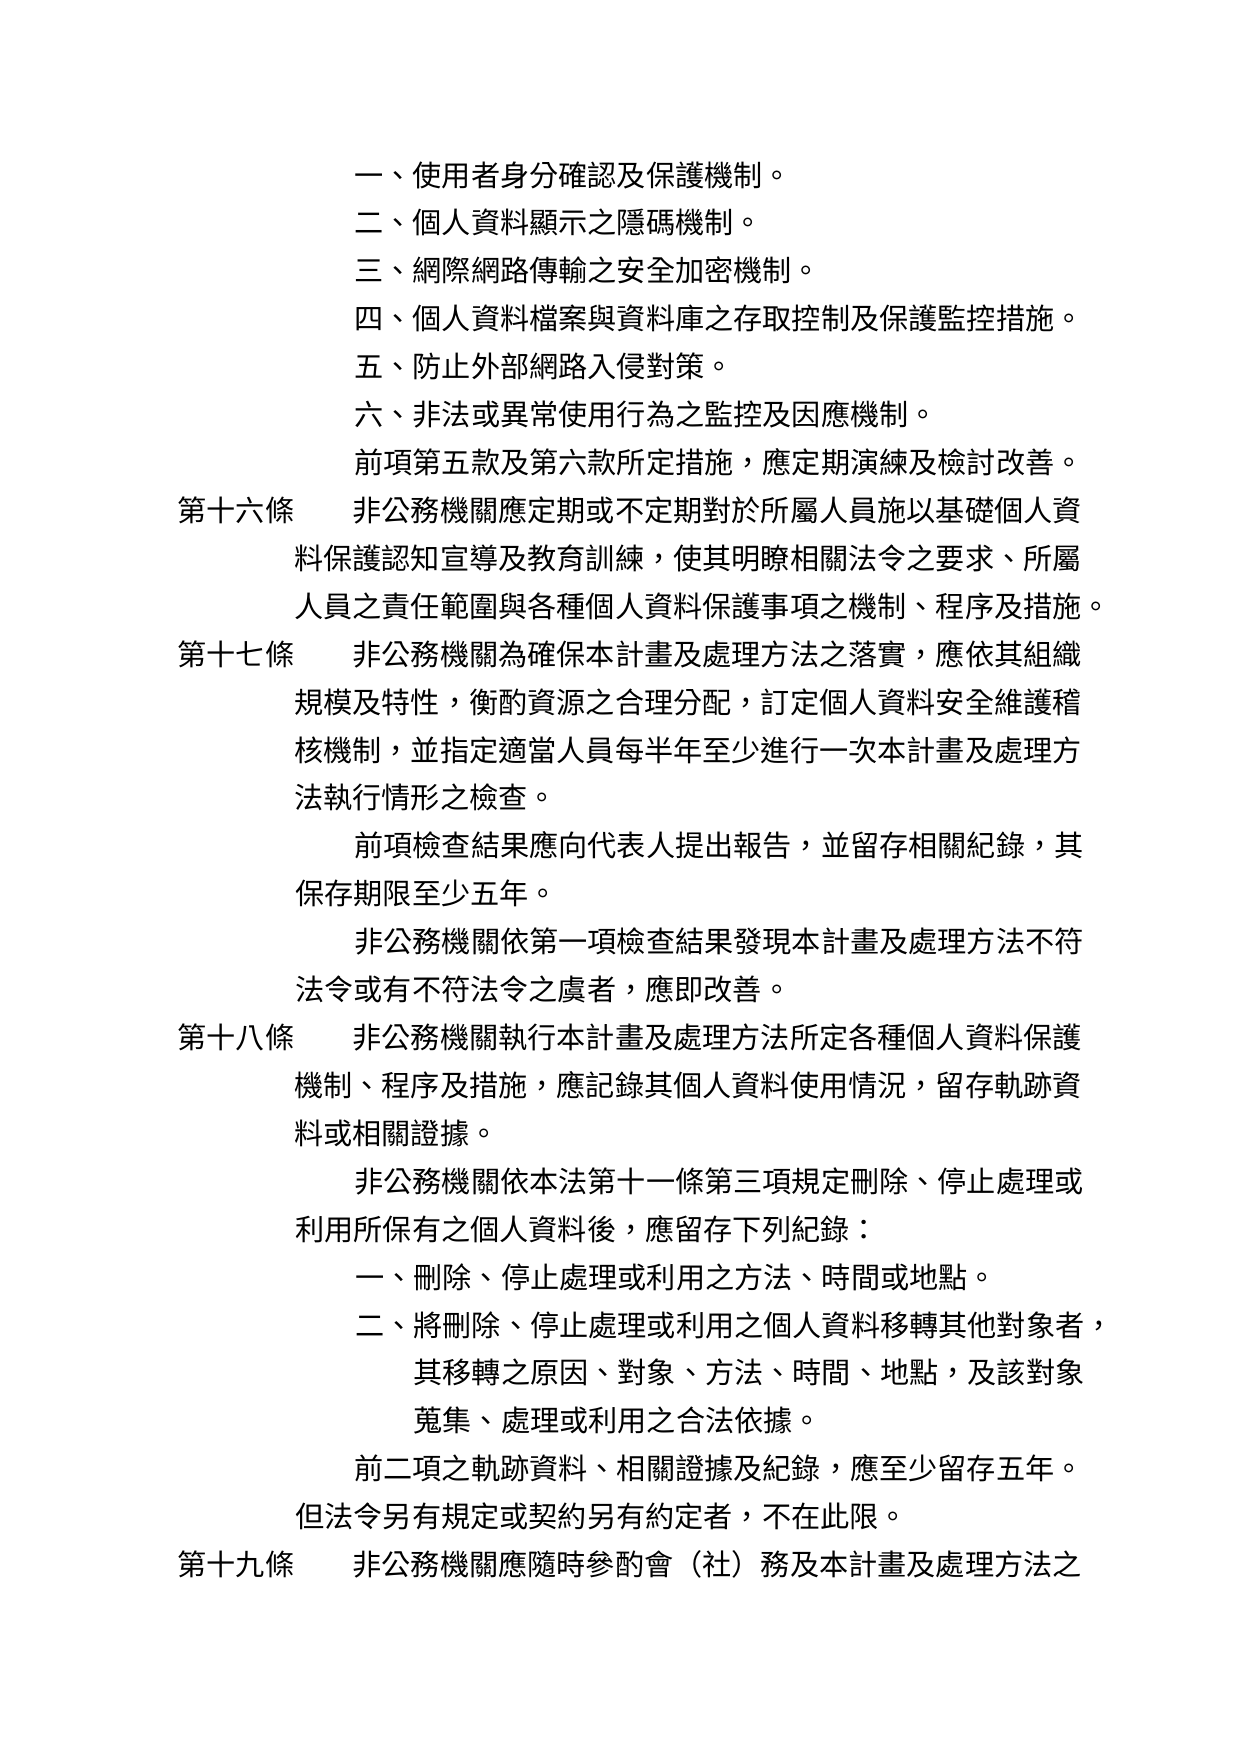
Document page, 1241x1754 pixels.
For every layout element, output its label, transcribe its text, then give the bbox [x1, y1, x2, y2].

text 第十八條 非公務機關執行本計畫及處理方法所定各種個人資料保護機制、程序及措施，應記錄其個人資料使用情況，留存軌跡資料或相關證據。 [177, 1010, 1092, 1154]
text 一、刪除、停止處理或利用之方法、時間或地點。 [355, 1250, 1092, 1298]
text 六、非法或異常使用行為之監控及因應機制。 [354, 387, 1092, 435]
text 四、個人資料檔案與資料庫之存取控制及保護監控措施。 [354, 291, 1092, 339]
text 第十七條 非公務機關為確保本計畫及處理方法之落實，應依其組織規模及特性，衡酌資源之合理分配，訂定個人資料安全維護稽核機制，並指定適當人員每半年至少進行一次本計畫及處理方法執行情形之檢查。 [177, 627, 1092, 818]
text 五、防止外部網路入侵對策。 [354, 339, 1092, 387]
text 二、將刪除、停止處理或利用之個人資料移轉其他對象者，其移轉之原因、對象、方法、時間、地點，及該對象蒐集、處理或利用之合法依據。 [355, 1298, 1092, 1441]
text 二、個人資料顯示之隱碼機制。 [354, 196, 1092, 243]
text 一、使用者身分確認及保護機制。 [354, 148, 1092, 196]
text 前二項之軌跡資料、相關證據及紀錄，應至少留存五年。但法令另有規定或契約另有約定者，不在此限。 [295, 1441, 1092, 1537]
text 非公務機關依本法第十一條第三項規定刪除、停止處理或利用所保有之個人資料後，應留存下列紀錄： [295, 1154, 1092, 1250]
text 非公務機關依第一項檢查結果發現本計畫及處理方法不符法令或有不符法令之虞者，應即改善。 [295, 914, 1092, 1010]
text 第十六條 非公務機關應定期或不定期對於所屬人員施以基礎個人資料保護認知宣導及教育訓練，使其明瞭相關法令之要求、所屬人員之責任範圍與各種個人資料保護事項之機制、程序及措施。 [177, 483, 1092, 627]
text 前項檢查結果應向代表人提出報告，並留存相關紀錄，其保存期限至少五年。 [295, 818, 1092, 914]
text 第十九條 非公務機關應隨時參酌會（社）務及本計畫及處理方法之 [177, 1537, 1092, 1585]
text 前項第五款及第六款所定措施，應定期演練及檢討改善。 [295, 435, 1092, 483]
text 三、網際網路傳輸之安全加密機制。 [354, 243, 1092, 291]
